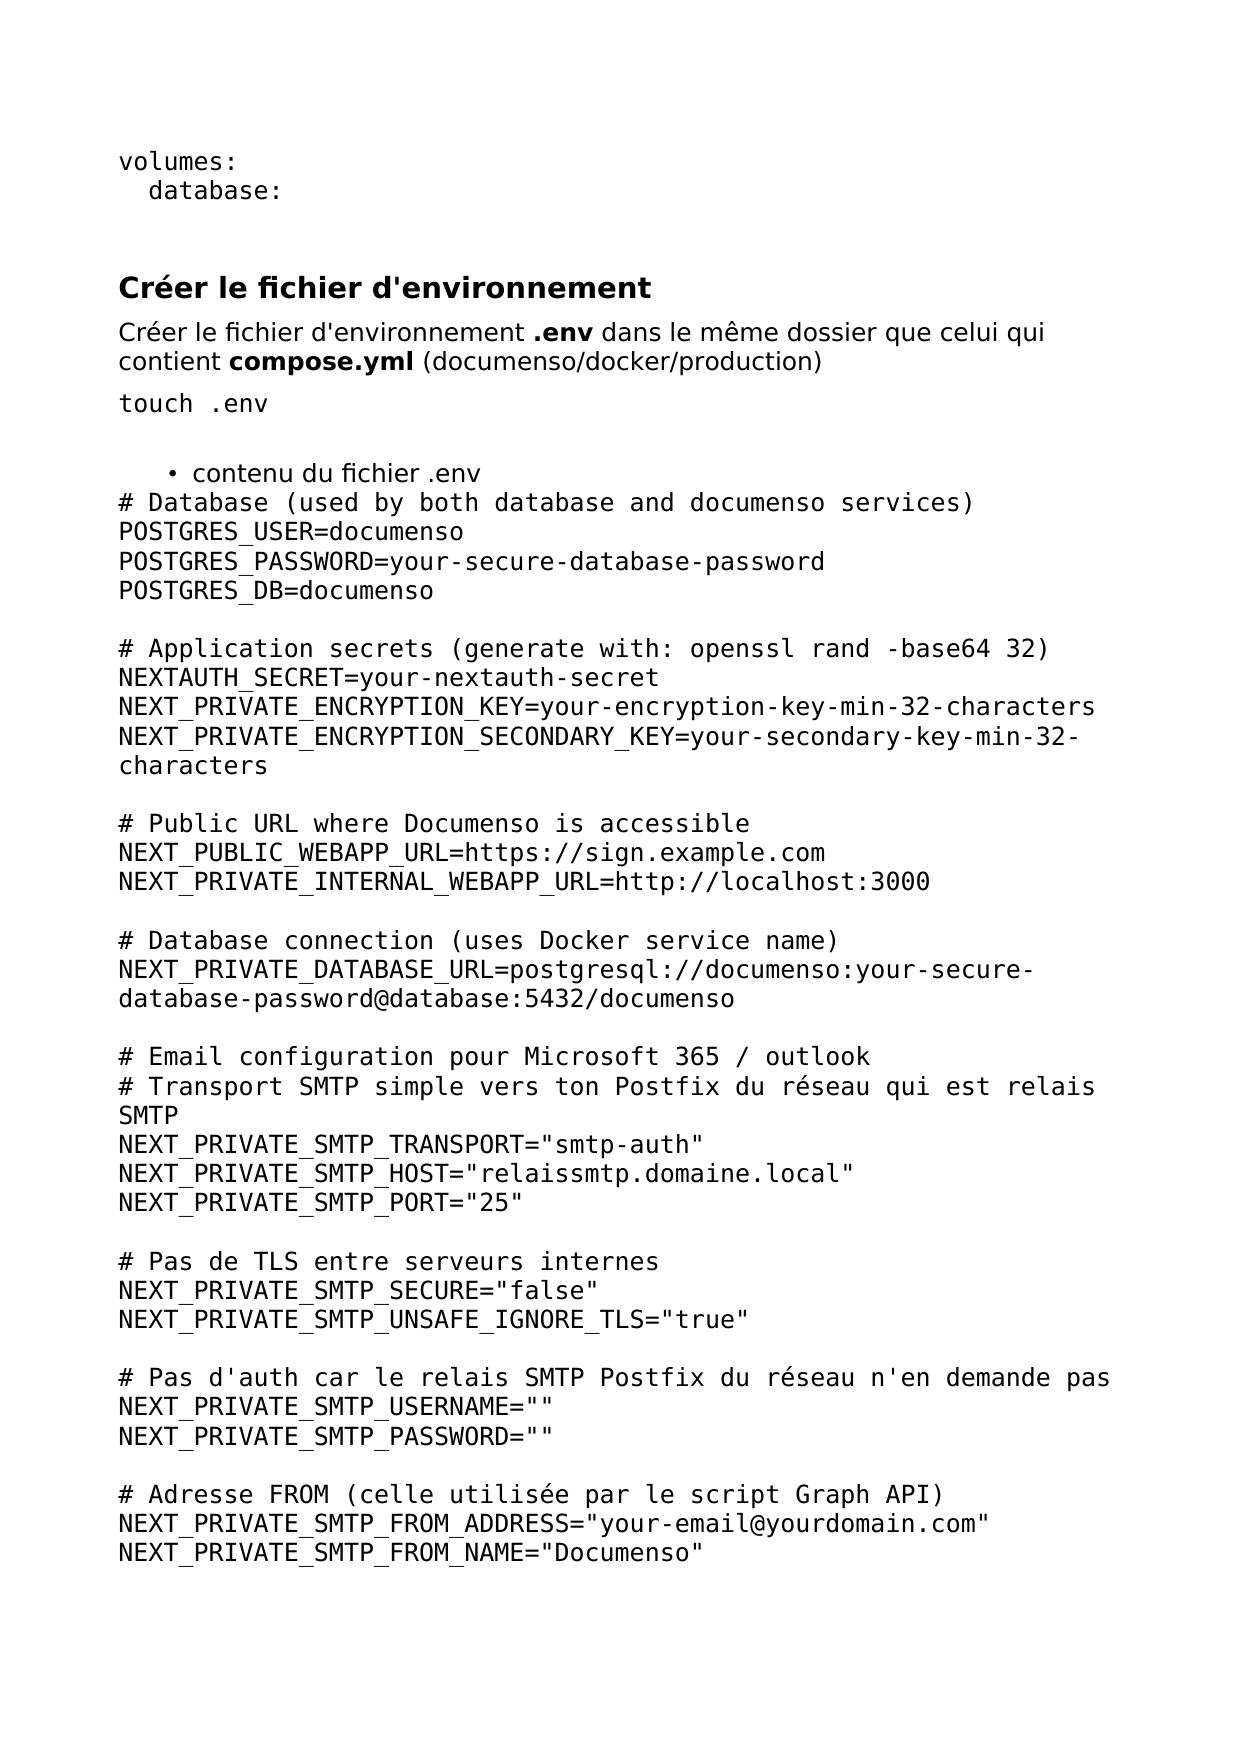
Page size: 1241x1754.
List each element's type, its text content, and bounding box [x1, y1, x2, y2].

text volumes: database: [118, 118, 1122, 235]
text Créer le fichier d'environnement .env dans le même dossier que celui qui contient compose.yml (documenso/docker/production) [118, 318, 1122, 376]
subtitle Créer le fichier d'environnement [118, 272, 1122, 306]
text # Database (used by both database and documenso services) POSTGRES_USER=documenso POSTGRES_PASSWORD=your-secure-database-password POSTGRES_DB=documenso # Application secrets (generate with: openssl rand -base64 32) NEXTAUTH_SECRET=your-nextauth-secret NEXT_PRIVATE_ENCRYPTION_KEY=your-encryption-key-min-32-characters NEXT_PRIVATE_ENCRYPTION_SECONDARY_KEY=your-secondary-key-min-32-characters # Public URL where Documenso is accessible NEXT_PUBLIC_WEBAPP_URL=https://sign.example.com NEXT_PRIVATE_INTERNAL_WEBAPP_URL=http://localhost:3000 # Database connection (uses Docker service name) NEXT_PRIVATE_DATABASE_URL=postgresql://documenso:your-secure-database-password@database:5432/documenso # Email configuration pour Microsoft 365 / outlook # Transport SMTP simple vers ton Postfix du réseau qui est relais SMTP NEXT_PRIVATE_SMTP_TRANSPORT="smtp-auth" NEXT_PRIVATE_SMTP_HOST="relaissmtp.domaine.local" NEXT_PRIVATE_SMTP_PORT="25" # Pas de TLS entre serveurs internes NEXT_PRIVATE_SMTP_SECURE="false" NEXT_PRIVATE_SMTP_UNSAFE_IGNORE_TLS="true" # Pas d'auth car le relais SMTP Postfix du réseau n'en demande pas NEXT_PRIVATE_SMTP_USERNAME="" NEXT_PRIVATE_SMTP_PASSWORD="" # Adresse FROM (celle utilisée par le script Graph API) NEXT_PRIVATE_SMTP_FROM_ADDRESS="your-email@yourdomain.com" NEXT_PRIVATE_SMTP_FROM_NAME="Documenso" [118, 488, 1122, 1568]
list contenu du fichier .env [177, 459, 1122, 488]
text touch .env [118, 389, 1122, 418]
